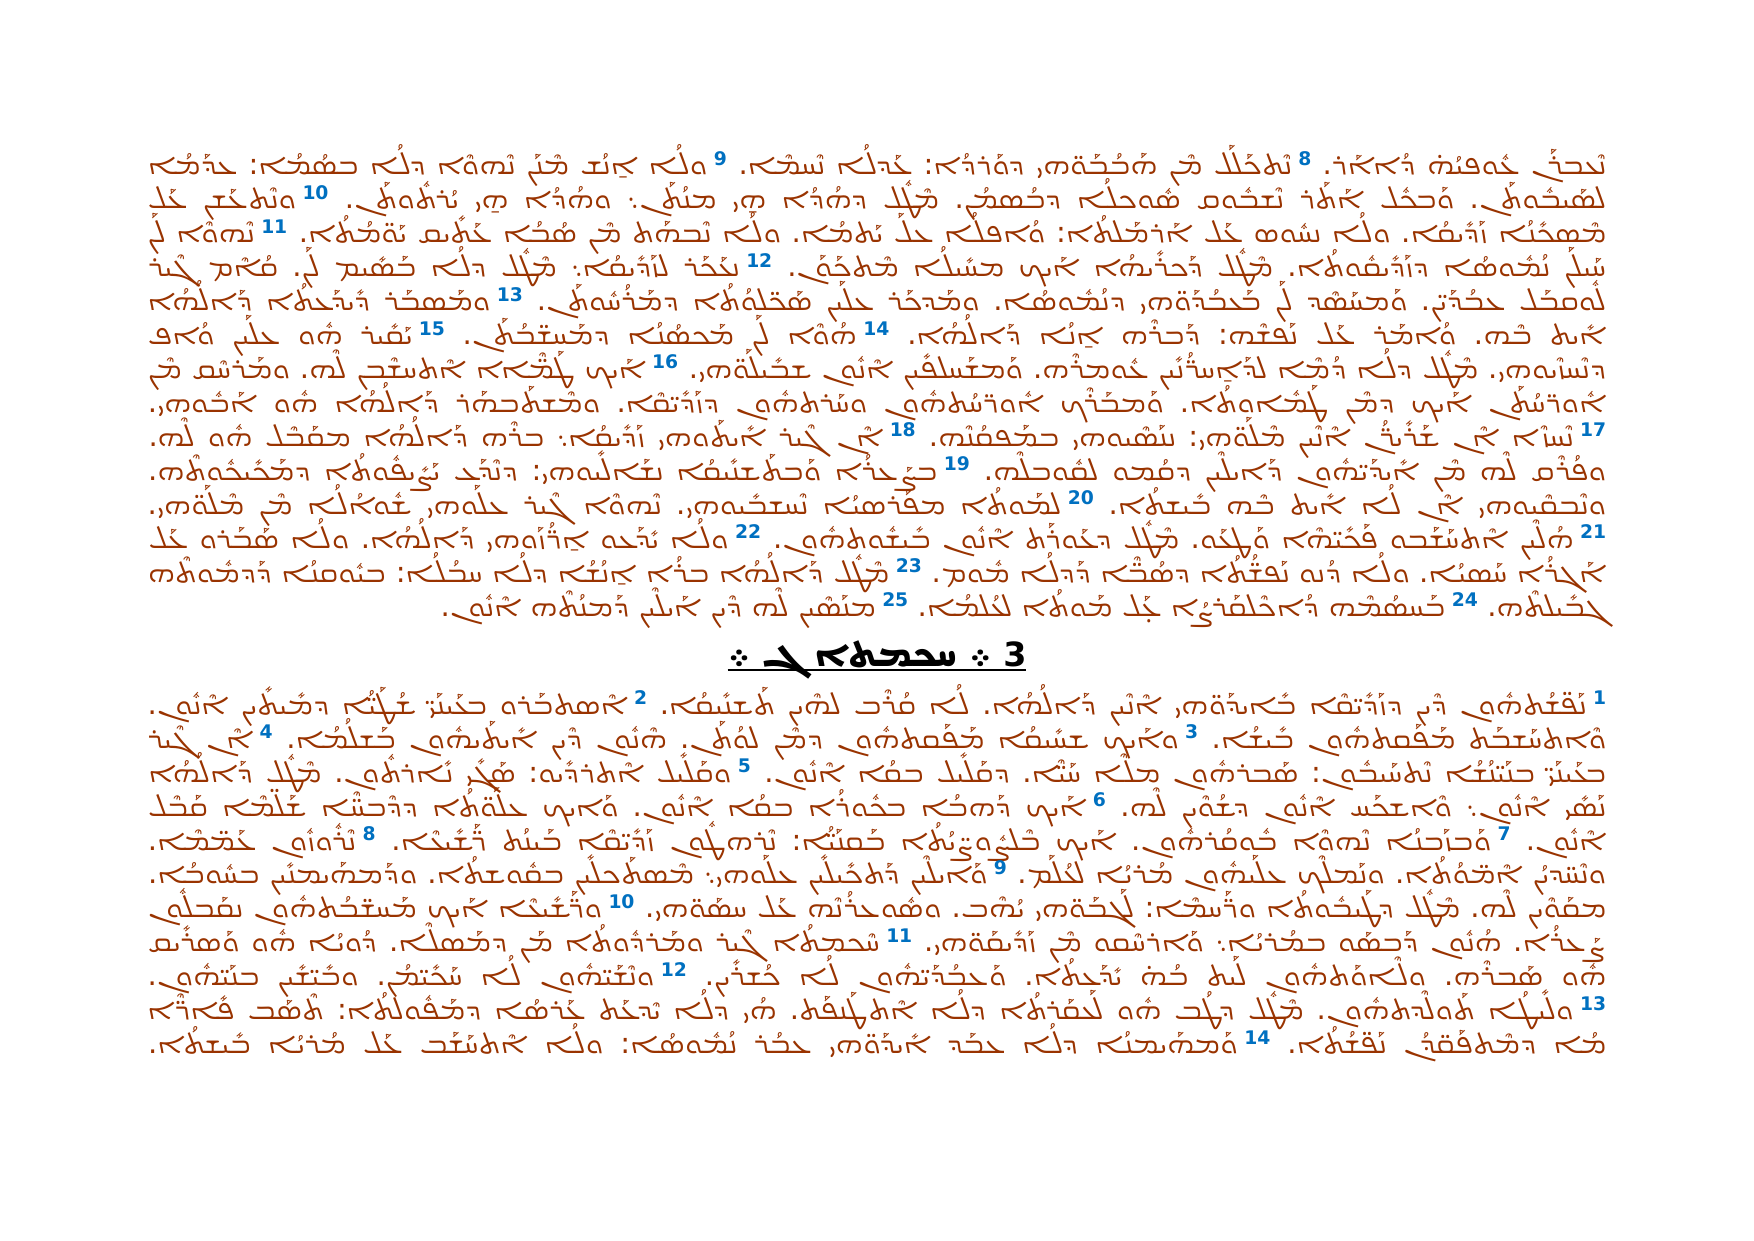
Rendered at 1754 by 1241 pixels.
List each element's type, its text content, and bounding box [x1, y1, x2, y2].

text 1 ܢܰܦ̈ܫܳܬܗܽܘܢ ܕܶܝܢ ܕܙܰܕܺܝ̈ܩܶܐ ܒܺܐܝܕܰܘ̈ܗܝ ܐܶܢܶܝܢ ܕܰܐܠܳܗܳܐ. ܠܳܐ ܩܳܪܶܒ ܠܗܶܝܢ ܬܰܫܢܺܝܩܳܐ. 2 ܐܶܣܬܒܰܪܘ ܒܥܰܝܢܰܝ̈ ܫܳܛܰܝ̈ܳܐ ܕܡܺܝܬܺܝܢ ܐܶܢܽܘܢ. ܘܶܐܬܚܰܫܒܰܬ ܡܰܦܰܩܬܗܽܘܢ ܒܺܝܫܳܐ. 3 ܘܐܰܝܟ ܫܚܺܝܩܳܐ ܡܰܦܰܩܬܗܽܘܢ ܕܡܶܢ ܠܘܳܬܰܢ. ܗܶܢܽܘܢ ܕܶܝܢ ܐܺܝܬܰܝܗܽܘܢ ܒܰܫܠܳܡܳܐ. 4 ܐܶܢ ܓܶܝܪ ܒܥܰܝܢܰܝ̈ ܒܢܰܝ̈ܢܳܫܳܐ ܢܶܬܚܰܝܒܽܘܢ: ܣܰܒܪܗܽܘܢ ܡܠܶܐ ܚܰܝ̈ܶܐ. ܕܩܰܠܺܝܠ ܒܩܳܐ ܐܶܢܽܘܢ. 5 ܘܩܰܠܺܝܠ ܐܶܬܪܕܺܝܘ: ܣܰܓܺܝ ܢܺܐܪܬܽܘܢ. ܡܶܛܽܠ ܕܰܐܠܳܗܳܐ ܢܰܣܺܝ ܐܶܢܽܘܢ܆ ܘܶܐܫܟܰܚ ܐܶܢܽܘܢ ܕܫܳܘܶܝܢ ܠܶܗ. 6 ܐܰܝܟ ܕܰܗܒܳܐ ܒܟܽܘܪܳܐ ܒܩܳܐ ܐܶܢܽܘܢ. ܘܰܐܝܟ ܥܠܰܘ̈ܬܳܐ ܕܕܶܒܚ̈ܶܐ ܫܰܠ̈ܡܶܐ ܩܰܒܶܠ ܐܶܢܽܘܢ. 7 ܘܰܒܙܰܒܢܳܐ ܢܶܗܘܶܐ ܒܽܘܩܳܪܗܽܘܢ. ܐܰܝܟ ܒܶܠܨܽܘܨ̈ܝܳܬܳܐ ܒܰܩܢܰܝ̈ܳܐ: ܢܶܪܗܛܽܘܢ ܙܰܕܺܝ̈ܩܶܐ ܒܰܝܢܳܬ ܖ̈ܰܫܺܝܥܶܐ. 8 ܢܶܪܽܘܙܽܘܢ ܥܰܡ̈ܡܶܐ. ܘܢܶܚ̈ܕܝܳܢ ܐܶܡ̈ܘܳܬܳܐ. ܘܢܰܡܠܶܟ ܥܠܰܝܗܽܘܢ ܡܳܪܝܳܐ ܠܥܳܠܰܡ. 9 ܘܰܐܝܠܶܝܢ ܕܰܬܟܺܝܠܺܝܢ ܥܠܰܘܗܝ܆ ܡܶܣܬܰܟܠܺܝܢ ܒܩܽܘܫܬܳܐ. ܘܕܰܡܗܰܝܡܢܺܝܢ ܒܚܽܘܒܳܐ. ܡܩܰܘܶܝܢ ܠܶܗ. ܡܶܛܽܠ ܕܛܰܝܒܽܘܬܳܐ ܘܖ̈ܰܚܡܶܐ: ܠܰܓܒܰܘ̈ܗܝ ܝܳܗܶܒ. ܘܣܽܘܥܪܳܢܶܗ ܥܰܠ ܚܣܰܘ̈ܗܝ. 10 ܘܖ̈ܰܫܺܝܥܶܐ ܐܰܝܟ ܡܰܚܫ̈ܒܳܬܗܽܘܢ ܢܩܰܒܠܽܘܢ ܨܰܥܪܳܐ. ܗܳܢܽܘܢ ܕܰܒܣܰܘ ܒܡܳܪܝܳܐ܆ ܘܰܐܪܚܶܩܘ ܡܶܢ ܙܰܕܺܝܩܰܘ̈ܗܝ. 11 ܚܶܟܡܬܳܐ ܓܶܝܪ ܘܡܰܪܕܽܘܬܳܐ ܡܰܢ ܕܡܰܣܠܶܐ. ܕܳܘܝܳܐ ܗܽܘ ܘܰܣܪܺܝܩ ܗܽܘ ܣܰܒܪܶܗ. ܘܠܶܐܘܰܬܗܽܘܢ ܠܰܝܬ ܒܳܗ̇ ܝܺܕܰܥܬܳܐ. ܘܰܥܒܳܕܰܝ̈ܗܽܘܢ ܠܳܐ ܟܳܫܪܺܝܢ. 12 ܘܢܶܫܰܝ̈ܗܽܘܢ ܠܳܐ ܚܰܟܺܝ̈ܡܳܢ. ܘܒܺܝ̈ܫܺܝܢ ܒܢܰܝ̈ܗܽܘܢ. 13 ܘܠܺܝܛܳܐ ܬܰܘܠܶܕܬܗܽܘܢ. ܡܶܛܽܠ ܕܛܳܒ ܗܽܘ ܠܰܥܩܰܪܬܳܐ ܕܠܳܐ ܐܶܬܛܰܢܦܰܬ. ܗܳܝ ܕܠܳܐ ܝܶܕܥܰܬ ܥܰܪܣܳܐ ܕܡܰܦܽܘܠܬܳܐ: ܬܶܣܰܒ ܦܺܐܖ̈ܶܐ ܡܳܐ ܕܡܶܬܦܰܩ̈ܕܳܢ ܢܰܦ̈ܫܳܬܳܐ. 14 ܘܰܡܗܰܝܡܢܳܐ ܕܠܳܐ ܥܒܰܕ ܐܺܝܕܰܘ̈ܗܝ ܥܒܳܪ ܢܳܡܽܘܣܳܐ: ܘܠܳܐ ܐܶܬܚܰܫܰܒ ܥܰܠ ܡܳܪܝܳܐ ܒܺܝܫܬܳܐ. ܘܶܐܬܺܝܗܶܒ ܠܶܗ. ܡܶܛܽܠ ܛܰܝܒܽܘܬܶܗ ܘܗܰܝܡܳܢܽܘܬܶܗ: ܛܰܝܒܽܘܬܳܐ ܓܒܺܝܬܳܐ ܘܝܽܘܪܬܳܢܳܐ ܕܪܶܓܬܳܐ ܒܒܰܝܬܶܗ ܕܡܳܪܝܳܐ. 15 ܐܰܓܪܳܐ ܒܚܺܝܪܳܐ ܠܠܶܐܘܬܳܐ ܛܳܒܬܳܐ. ܠܳܐ ܢܶܬܥܰܩܪܽܘܢ ܫܶܪ̈ܫܶܝܗ̇ ܕܢܰܟܦܽܘܬܳܐ. 16 ܘܰܒܢܰܝ̈ܗܽܘܢ ܕܓܰܝܳܖ̈ܶܐ ܠܳܐ ܢܶܫܬܰܟܠܠܽܘܢ. ܡܶܬܚܰܒܰܠ ܙܰܪܥܳܐ ܡܶܢ ܡܰܕܡܟܳܐ ܕܰܥܒܳܪ ܢܳܡܽܘܣܳܐ. 17 ܐܶܢ ܢܶܣܓܶܐ ܥܽܘܡܪܗܽܘܢ: ܠܳܐ ܡܶܕܶܡ ܢܶܬܚܰܫܒܽܘܢ. ܘܣܰܘܦܳܐ ܕܣܰܝܒܽܘܬܗܽܘܢ ܠܨܰܥܪܳܐ. 18 ܘܶܐܢ ܡܣܰܪܗܒܳܐܺܝܬ ܢܡܽܘܬܽܘܢ܆ ܠܰܝܬ ܠܗܽܘܢ ܣܰܒܪܳܐ. ܐܳܦܠܳܐ ܒܽܘܝܳܐܳܐ ܒܝܰܘܡܳܐ ܝܺܕܺܝܥܳܐ. 19 ܫܰܪܒܬܳܐ ܓܶܝܪ ܕܖ̈ܰܫܺܝܥܶܐ܆ ܡܰܪܺܝܪ ܣܰܘܦܳܗ̇. [148, 687, 1606, 1061]
text 3 ܀ ܚܟܡܬܐ ܓ ܀ [148, 636, 1606, 674]
text 1 ܐܶܡܰܪܘ ܓܶܝܪ ܒܢܰܦܫܗܽܘܢ܆ ܘܠܳܐ ܐܶܬܚܰܫܰܒܘ ܬܪܺܝܨܳܐܺܝܬ. ܙܥܺܘܪ ܗܽܘ ܘܰܒܥܳܩܬܳܐ ܗܽܘ ܥܽܘܡܪܰܢ. ܘܠܰܝܬ ܐܳܣܝܽܘܬܳܐ ܒܡܰܦܩܳܢܶܗ ܕܐ̱ܢܳܫܳܐ. ܘܠܳܐ ܐܶܬܓܠܺܝ ܗܰܘ ܕܶܐܫܬܪܺܝ ܡܶܢ ܫܝܽܘܠ. 2 ܡܶܛܽܠ ܕܡܶܢ ܫܶܠܝܳܐ ܗܘܰܝܢ. ܘܡܶܢ ܒܳܬܰܪ ܗܳܠܶܝܢ: ܗܳܦܟܺܝܢܰܢ ܐܰܝܟ ܕܠܳܐ ܗܘܰܝܢ. ܡܶܛܽܠ ܕܰܐܝܟ ܬܶܢܳܢܳܐ ܗܺܝ ܪܽܘܚܳܐ ܒܰܢܚܺܝܖ̈ܰܝܢ. ܘܡܶܠܬܳܐ ܐܰܝܟ ܒܶܠܨܽܘܨܺܝܬܳܐ ܡܶܬܬܙܺܝܥܳܐ ܒܠܶܒܰܢ. 3 ܘܡܳܐ ܕܕܶܥܟܰܬ: ܐܰܝܟ ܩܶܛܡܳܐ ܗܳܘܶܐ ܦܰܓܪܳܐ. ܘܪܽܘܚܳܐ ܡܶܬܰܐܫܕܳܐ ܐܰܝܟ ܐܳܐܰܪ ܪܰܦܝܳܐ. 4 ܘܡܶܬܛܥܶܐ ܫܡܰܢ ܒܳܬܰܪ ܙܰܒܢܳܐ. ܘܐ̱ܢܳܫ ܠܳܐ ܡܶܬܕܟܰܪ ܥܒܳܕܰܝ̈ܢ. ܘܥܳܒܰܪ ܥܽܘܡܪܰܢ ܐܰܝܟ ܥܶܩܒܬܳܐ ܕܰܥܢܳܢ̈ܶܐ: ܘܰܐܝܟ ܥܰܪܦܶܠܳܐ ܕܡܶܬܪܰܕܦܳܐ ܡܶܢ ܙܰܠܺܝܩܰܘ̈ܗܝ ܕܫܶܡܫܳܐ. ܘܚܽܘܡܶܗ ܕܫܶܡܫܳܐ ܝܰܩܺܝܪ ܥܠܶܝܗ̇. 5 ܛܶܠܳܢܺܝܬܳܐ ܓܶܝܪ ܕܥܳܒܪܳܐ: ܐܺܝܬܰܘܗܝ ܥܽܘܡܪܰܢ. ܘܠܰܝܬ ܐܳܣܝܽܘܬܳܐ ܒܡܰܦܩܳܢܰܢ. ܡܶܛܽܠ ܕܶܐܬܬܰܚܰܡ ܘܠܰܝܬ ܕܡܰܗܦܶܟ. 6 ܬܰܘ ܡܶܟܺܝܠ ܢܶܬܒܰܣܰܡ ܡܶܢ ܗܳܠܶܝܢ ܛܳܒ̈ܳܬܳܐ. ܘܢܶܬܚܰܫܰܚ ܡܶܢ ܗܳܠܶܝܢ ܒܶܪ̈ܝܳܬܳܐ ܚܦܺܝܛܳܐܺܝܬ ܒܛܰܠܝܽܘܬܰܢ. 7 ܚܰܡܪܳܐ ܓܰܒܝܳܐ ܘܒܶܣܡܳܢ̈ܶܐ ܢܶܬܡܠܶܐ. ܘܠܳܐ ܢܶܥܒܪܰܢ ܥܽܘܦܝܳܗ̇ ܕܳܐܐܰܪ. 8 ܢܶܬܟܰܠܰܠ ܡܶܢ ܗܰܒܳܒܰܘ̈ܗܝ ܕܘܰܪܕܳܐ: ܥܰܕܠܳܐ ܢܶܚܡܶܐ. 9 ܘܠܳܐ ܐ̱ܢܳܫ ܡܶܢܰܢ ܢܶܗܘܶܐ ܕܠܳܐ ܒܣܳܡܳܐ: ܥܕܰܡܳܐ ܠܣܰܝܒܽܘܬܰܢ. ܘܰܒܟܽܠ ܐܰܬܰܪ ܢܶܫܒܽܘܩ ܣܽܘܟܠܳܐ ܕܒܳܣܡܳܢ. ܡܶܛܽܠ ܕܗܳܕܳܐ ܗ̱ܝ ܡܢܳܬܰܢ܆ ܘܗܳܕܳܐ ܗ̱ܝ ܝܳܪܬܽܘܬܰܢ. 10 ܘܢܶܬܥܰܫܢ ܥܰܠ ܡܶܣܟܺܢܳܐ ܙܰܕܺܝܩܳܐ. ܘܠܳܐ ܢܚܽܘܣ ܥܰܠ ܐܰܪܡܰܠܬܳܐ: ܘܳܐܦܠܳܐ ܥܠܰ ܝܰܬܡܳܐ. ܘܠܳܐ ܢܶܒܗܰܬ ܡܶܢ ܣܳܒܳܐ ܥܰܬܺܝܩ ܝܰܘ̈ܡܳܬܳܐ. 11 ܢܶܗܘܶܐ ܠܰܢ ܚܰܝܠܰܢ ܢܳܡܽܘܣܳܐ ܕܙܰܕܺܝܩܽܘܬܳܐ. ܡܶܛܽܠ ܕܰܟܪܺܝܗܳܐ ܐܰܝܟ ܡܚܺܝܠܳܐ ܡܶܬܟܰܘܰܢ. 12 ܢܥܰܟܰܪ ܠܙܰܕܺܝܩܳܐ܆ ܡܶܛܽܠ ܕܠܳܐ ܒܰܣܺܝܡ ܠܰܢ. ܩܳܐܶܡ ܓܶܝܪ ܠܽܘܩܒܰܠ ܥܒܳܕܰܝ̈ܢ. ܘܰܡܚܰܣܶܕ ܠܰܢ ܒܰܥܒܳܕܰܘ̈ܗܝ ܕܢܳܡܽܘܣܳܐ. ܘܡܰܕܟܰܪ ܥܠܰܝܢ ܣܰܟ̈ܠܘܳܬܳܐ ܕܡܰܪܳܚܽܘܬܰܢ. 13 ܘܡܰܣܒܰܪ ܕܺܝܕܰܥܬܳܐ ܕܰܐܠܳܗܳܐ ܐܺܝܬ ܒܶܗ. ܘܳܐܡܰܪ ܥܰܠ ܢܰܦܫܶܗ: ܕܰܒܪܶܗ ܐ̱ܢܳܐ ܕܰܐܠܳܗܳܐ. 14 ܗܳܘܶܐ ܠܰܢ ܡܰܟܣܳܢܳܐ ܕܡܰܚܫ̈ܒܳܬܰܢ. 15 ܝܰܩܺܝܪ ܗܽܘ ܥܠܰܝܢ ܘܳܐܦ ܕܢܶܚܙܶܝܘܗܝ. ܡܶܛܽܠ ܕܠܳܐ ܕܳܡܶܐ ܠܕܰܐ̱ܚܪ̈ܳܢܺܝܢ ܥܽܘܡܪܶܗ. ܘܰܡܫܰܚܠܦܺܝܢ ܐܶܢܽܘܢ ܫܒܺܝܠܰܘ̈ܗܝ. 16 ܐܰܝܟ ܛܰܡ̈ܶܐܐ ܐܶܬܚܫܶܒܢ ܠܶܗ. ܘܡܰܪܚܶܩ ܡܶܢ ܐܽܘܪ̈ܚܳܬܰܢ ܐܰܝܟ ܕܡܶܢ ܛܰܡܽܐܘܬܳܐ. ܘܰܡܒܰܪܶܟ ܐܽܘܪ̈ܚܳܬܗܽܘܢ ܘܚܰܪܬܗܽܘܢ ܕܙܰܕܺܝ̈ܩܶܐ. ܘܡܶܫܬܰܒܗܰܪ ܕܰܐܠܳܗܳܐ ܗܽܘ ܐܰܒܽܘܗܝ. 17 ܢܶܚܙܶܐ ܐܶܢ ܫܰܪܺܝܪ̈ܳܢ ܐܶܢܶܝܢ ܡܶܠܰܘ̈ܗܝ: ܢܢܰܣܶܝܘܗܝ ܒܡܰܦܩܳܢܶܗ. 18 ܐܶܢ ܓܶܝܪ ܐܺܝܬܰܘܗܝ ܙܰܕܺܝܩܳܐ܆ ܒܪܶܗ ܕܰܐܠܳܗܳܐ ܡܩܰܒܶܠ ܗܽܘ ܠܶܗ. ܘܦܳܪܶܩ ܠܶܗ ܡܶܢ ܐܺܝܕܰܝ̈ܗܽܘܢ ܕܰܐܝܠܶܝܢ ܕܩܳܡܘ ܠܩܽܘܒܠܶܗ. 19 ܒܨܰܥܪܳܐ ܘܰܒܬܰܫܢܺܝܩܳܐ ܢܫܰܐܠܺܝܘܗܝ: ܕܢܶܕܰܥ ܝܰܨܺܝܦܽܘܬܳܐ ܕܡܰܟܺܝܟܽܘܬܶܗ. ܘܢܶܒܩܶܝܘܗܝ ܐܶܢ ܠܳܐ ܐܺܝܬ ܒܶܗ ܒܺܝܫܬܳܐ. 20 ܠܡܰܘܬܳܐ ܡܦܰܪܣܝܳܐ ܢܶܚܫܒܺܝܘܗܝ. ܢܶܗܘܶܐ ܓܶܝܪ ܥܠܰܘܗܝ ܫܽܘܐܳܠܳܐ ܡܶܢ ܡܶܠܰܘ̈ܗܝ. 21 ܗܳܠܶܝܢ ܐܶܬܚܰܫܰܒܘ ܦܰܟܺܝ̈ܗܶܐ ܘܰܛܥܰܘ. ܡܶܛܽܠ ܕܥܰܘܪܰܬ ܐܶܢܽܘܢ ܒܺܝܫܽܘܬܗܽܘܢ. 22 ܘܠܳܐ ܝܺܕܰܥܘ ܐ̱ܪ̈ܳܙܰܘܗܝ ܕܰܐܠܳܗܳܐ. ܘܠܳܐ ܣܰܒܰܪܘ ܥܰܠ ܐܰܓܪܳܐ ܚܰܣܝܳܐ. ܘܠܳܐ ܕܳܢܘ ܢܰܦܫ̈ܳܬܳܐ ܕܣܳܒ̈ܶܐ ܕܰܕܠܳܐ ܡܽܘܡ. 23 ܡܶܛܽܠ ܕܰܐܠܳܗܳܐ ܒܪܳܐ ܐ̱ܢܳܫܳܐ ܕܠܳܐ ܚܒܳܠܳܐ: ܒܝܽܘܩܢܳܐ ܕܰܕܡܽܘܬܶܗ ܓܒܺܝܠܬܶܗ. 24 ܒܰܚܣܳܡܶܗ ܕܳܐܟܶܠܩܰܪܨܳܐ ܥ̣ܰܠ ܡܰܘܬܳܐ ܠܥܳܠܡܳܐ. 25 ܡܢܰܣܶܝܢ ܠܶܗ ܕܶܝܢ ܐܰܝܠܶܝܢ ܕܰܡܢܳܬܶܗ ܐܶܢܽܘܢ. [148, 148, 1606, 623]
